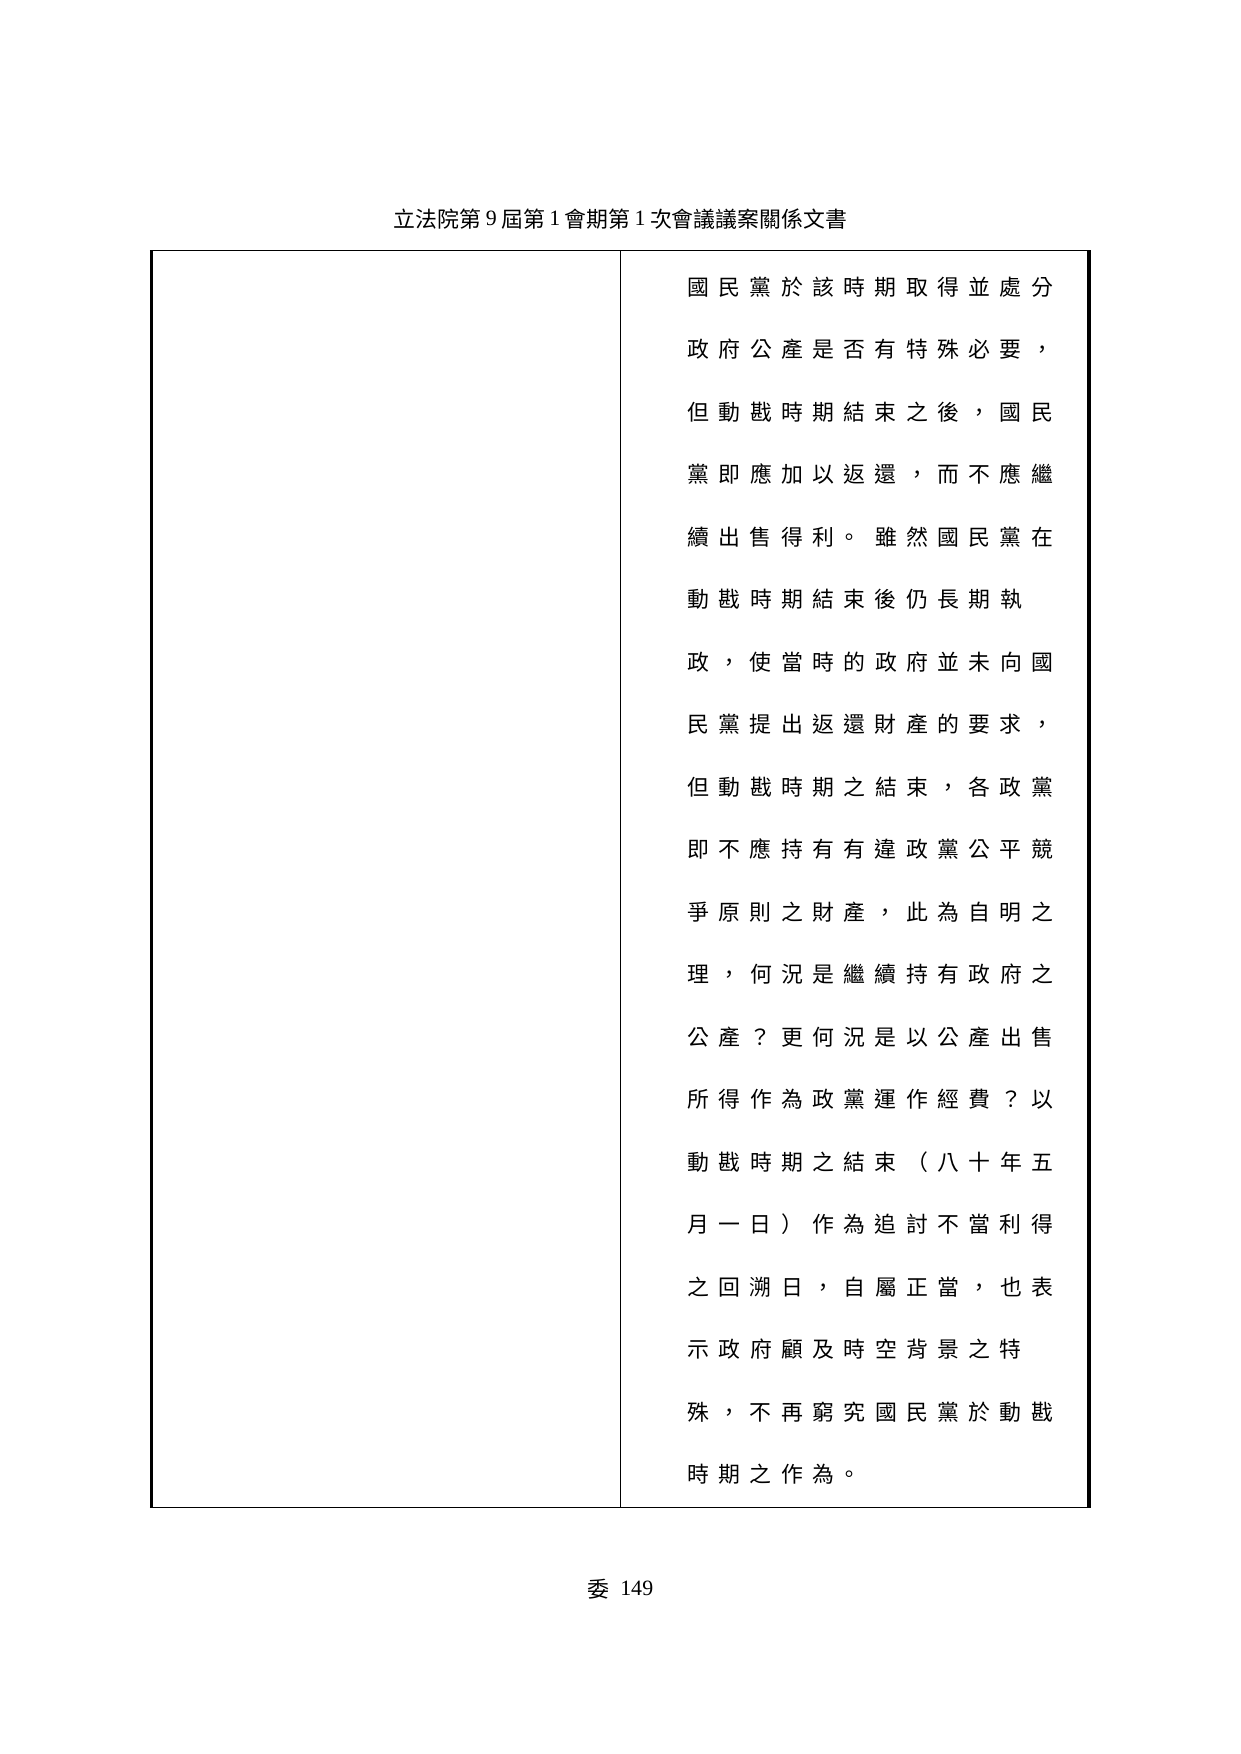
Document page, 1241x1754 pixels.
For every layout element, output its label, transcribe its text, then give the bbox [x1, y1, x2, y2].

table_cell [153, 251, 620, 1507]
table_cell 國民黨於該時期取得並處分政府公產是否有特殊必要，但動戡時期結束之後，國民黨即應加以返還，而不應繼續出售得利。雖然國民黨在動戡時期結束後仍長期執政，使當時的政府並未向國民黨提出返還財產的要求，但動戡時期之結束，各政黨即不應持有有違政黨公平競爭原則之財產，此為自明之理，何況是繼續持有政府之公產？更何況是以公產出售所得作為政黨運作經費？以動戡時期之結束（八十年五月一日）作為追討不當利得之回溯日，自屬正當，也表示政府顧及時空背景之特殊，不再窮究國民黨於動戡時期之作為。 [621, 251, 1087, 1507]
